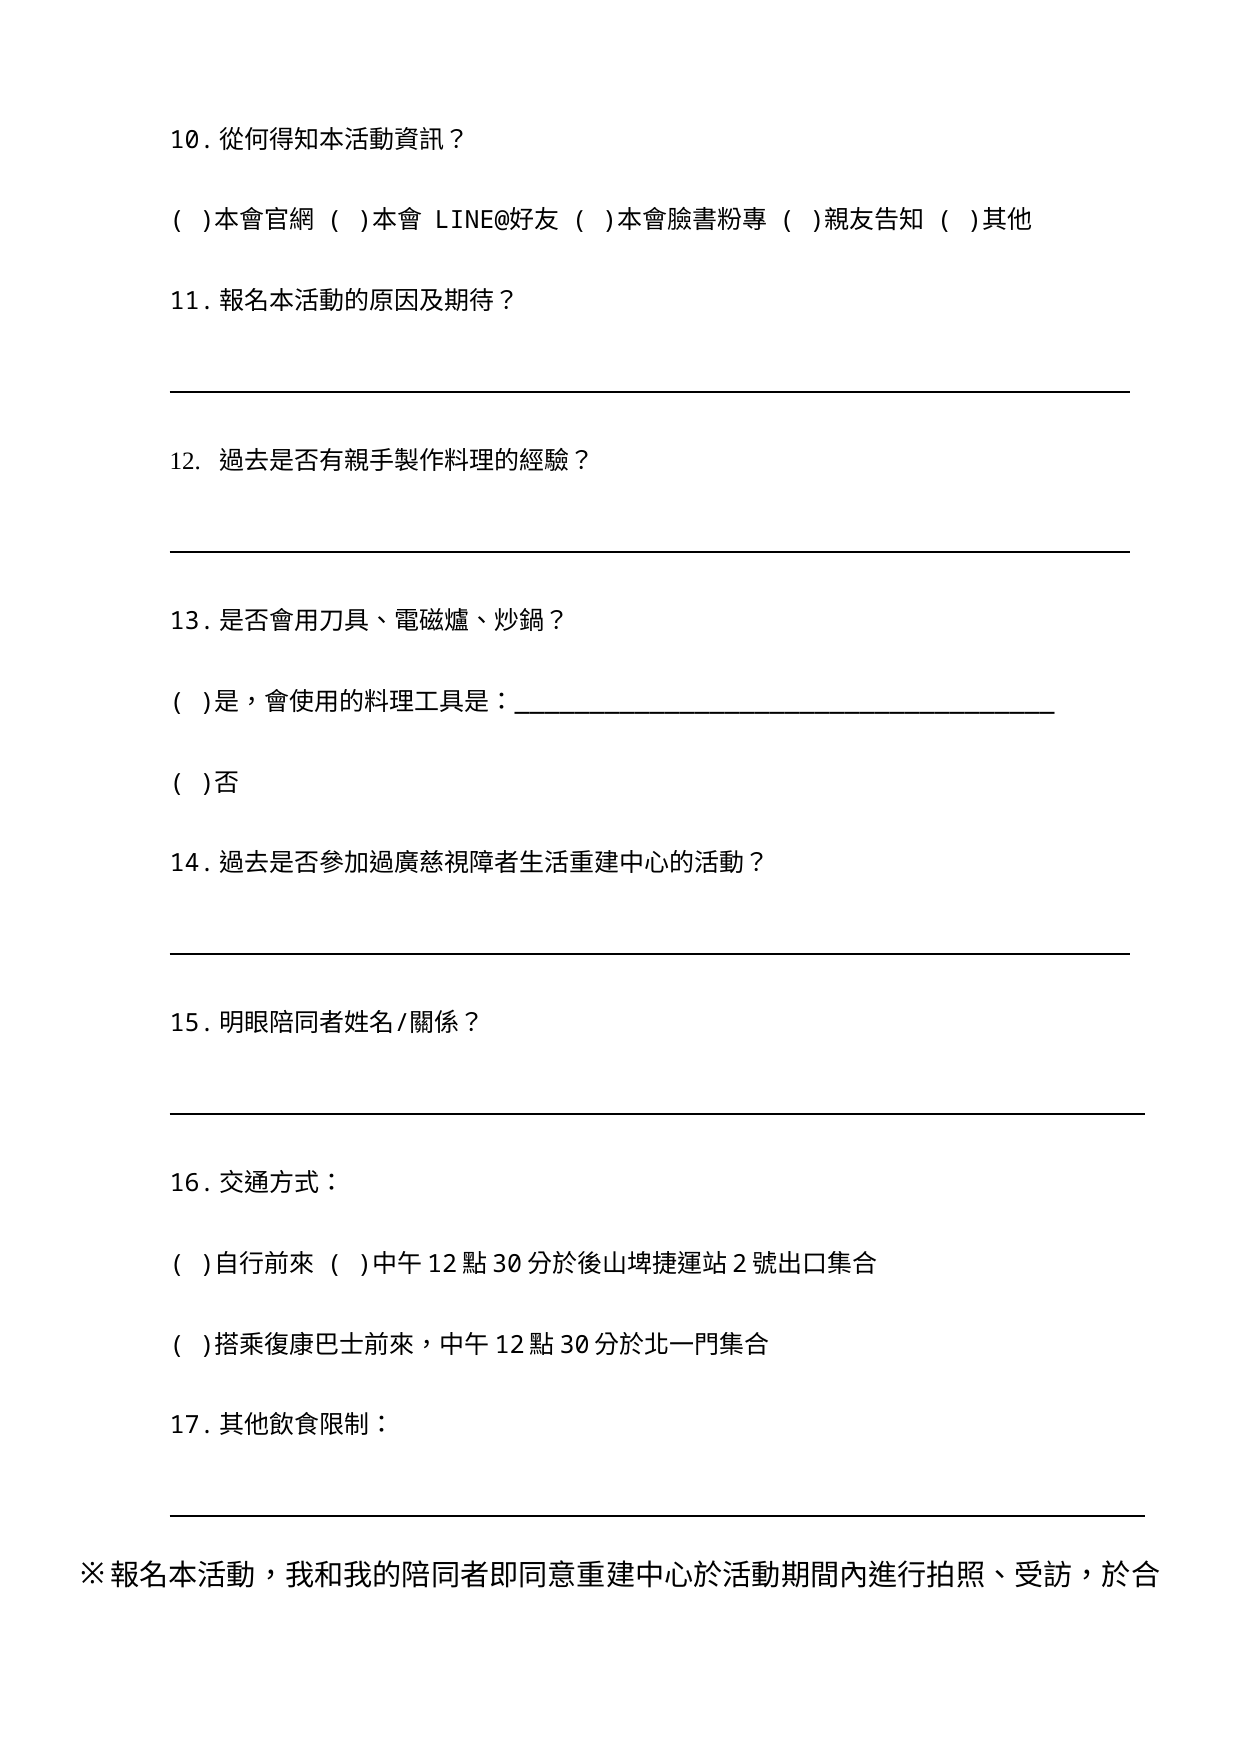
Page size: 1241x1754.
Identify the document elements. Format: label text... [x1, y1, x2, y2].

list 交通方式： [169, 1139, 1165, 1202]
text ( )搭乘復康巴士前來，中午12點30分於北一門集合 [169, 1301, 1165, 1363]
list 其他飲食限制： [169, 1381, 1165, 1444]
text ( )本會官網 ( )本會 LINE@好友 ( )本會臉書粉專 ( )親友告知 ( )其他 [169, 176, 1165, 239]
text ( )自行前來 ( )中午12點30分於後山埤捷運站2號出口集合 [169, 1220, 1165, 1282]
list 是否會用刀具、電磁爐、炒鍋？ [169, 577, 1165, 640]
list 明眼陪同者姓名/關係？ [169, 979, 1165, 1042]
text ※報名本活動，我和我的陪同者即同意重建中心於活動期間內進行拍照、受訪，於合 [75, 1541, 1165, 1604]
text ( )否 [169, 738, 1165, 801]
list 過去是否參加過廣慈視障者生活重建中心的活動？ [169, 819, 1165, 882]
text ( )是，會使用的料理工具是：____________________________________ [169, 658, 1165, 720]
list 從何得知本活動資訊？ [169, 96, 1165, 158]
list 報名本活動的原因及期待？ [169, 257, 1165, 319]
list 過去是否有親手製作料理的經驗？ [169, 417, 1165, 479]
